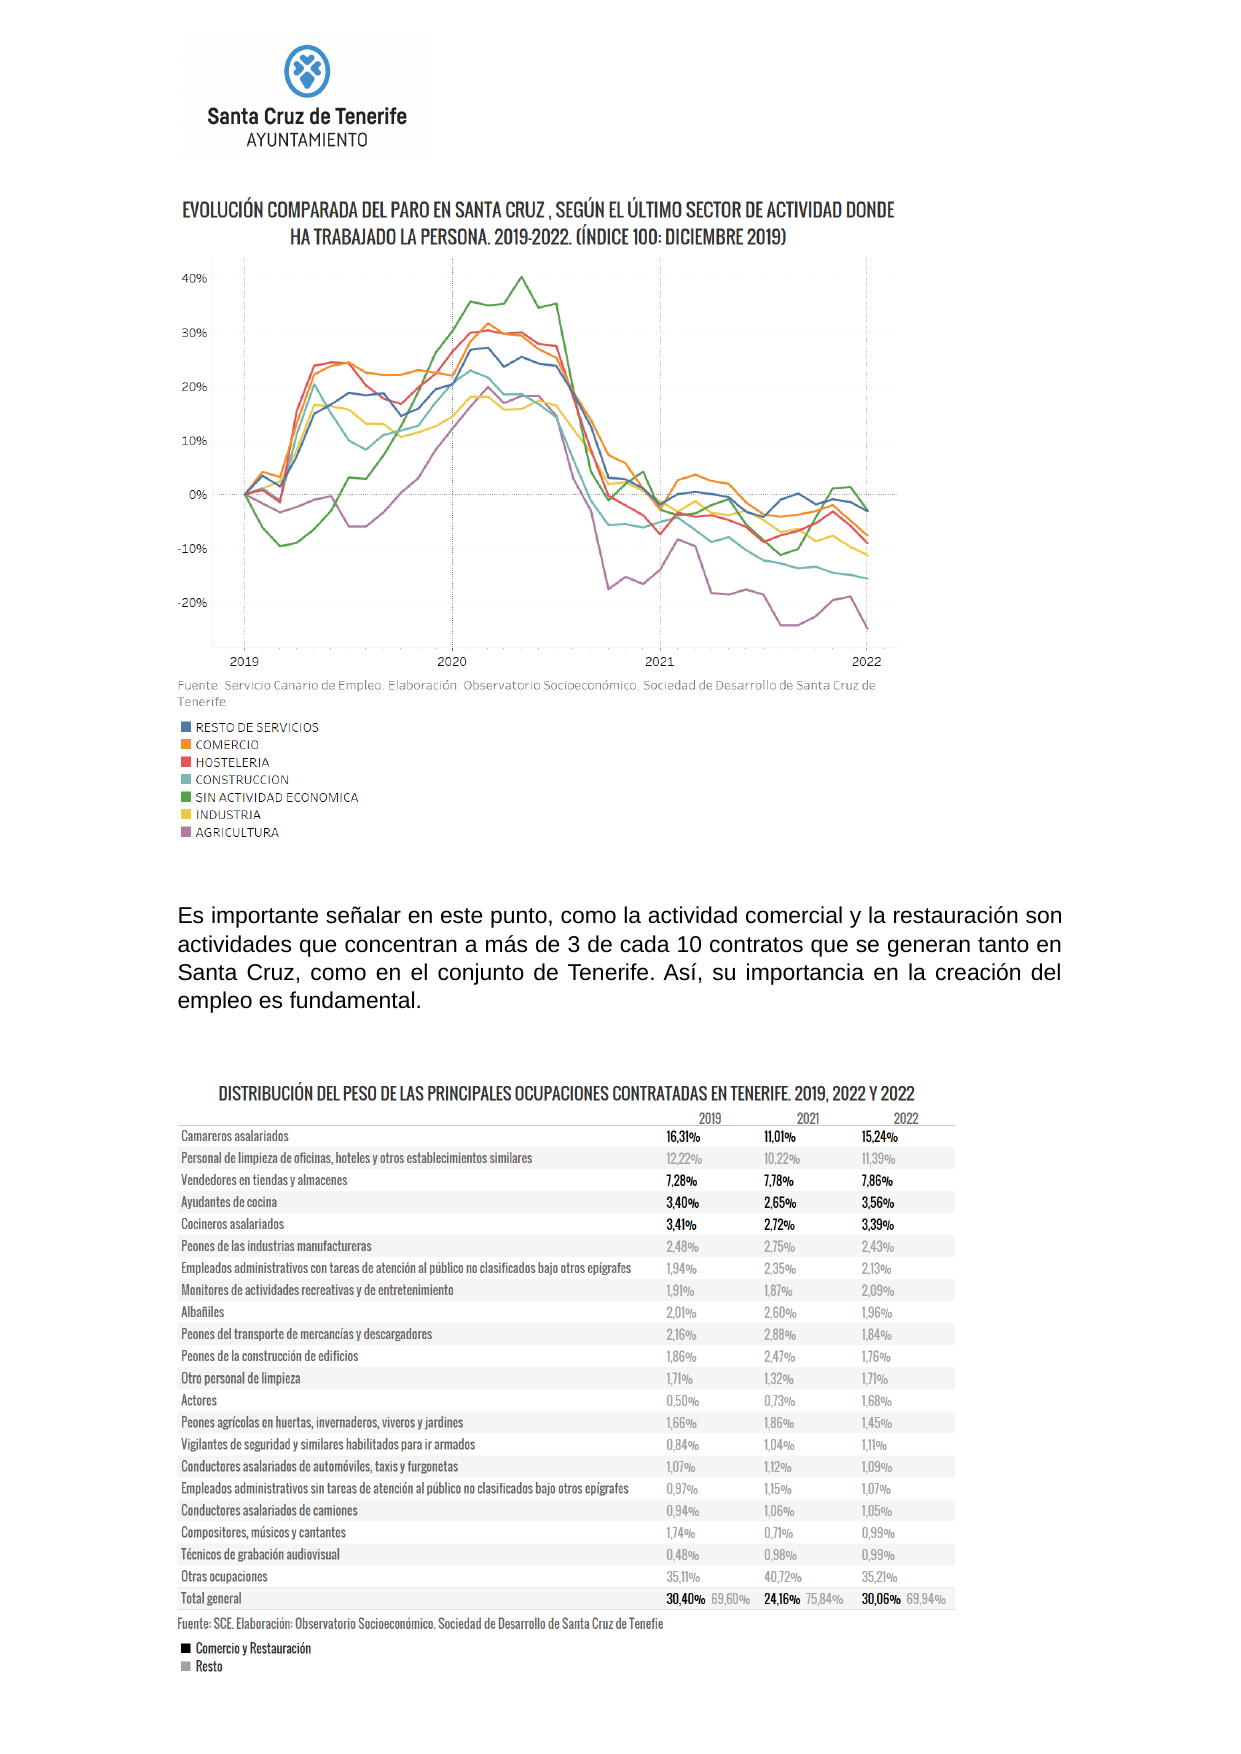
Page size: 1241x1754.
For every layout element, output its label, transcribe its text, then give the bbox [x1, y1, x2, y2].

text Es importante señalar en este punto, como la actividad comercial y la restauración son actividades que concentran a más de 3 de cada 10 contratos que se generan tanto en Santa Cruz, como en el conjunto de Tenerife. Así, su importancia en la creación del empleo es fundamental. [177, 902, 1063, 1013]
